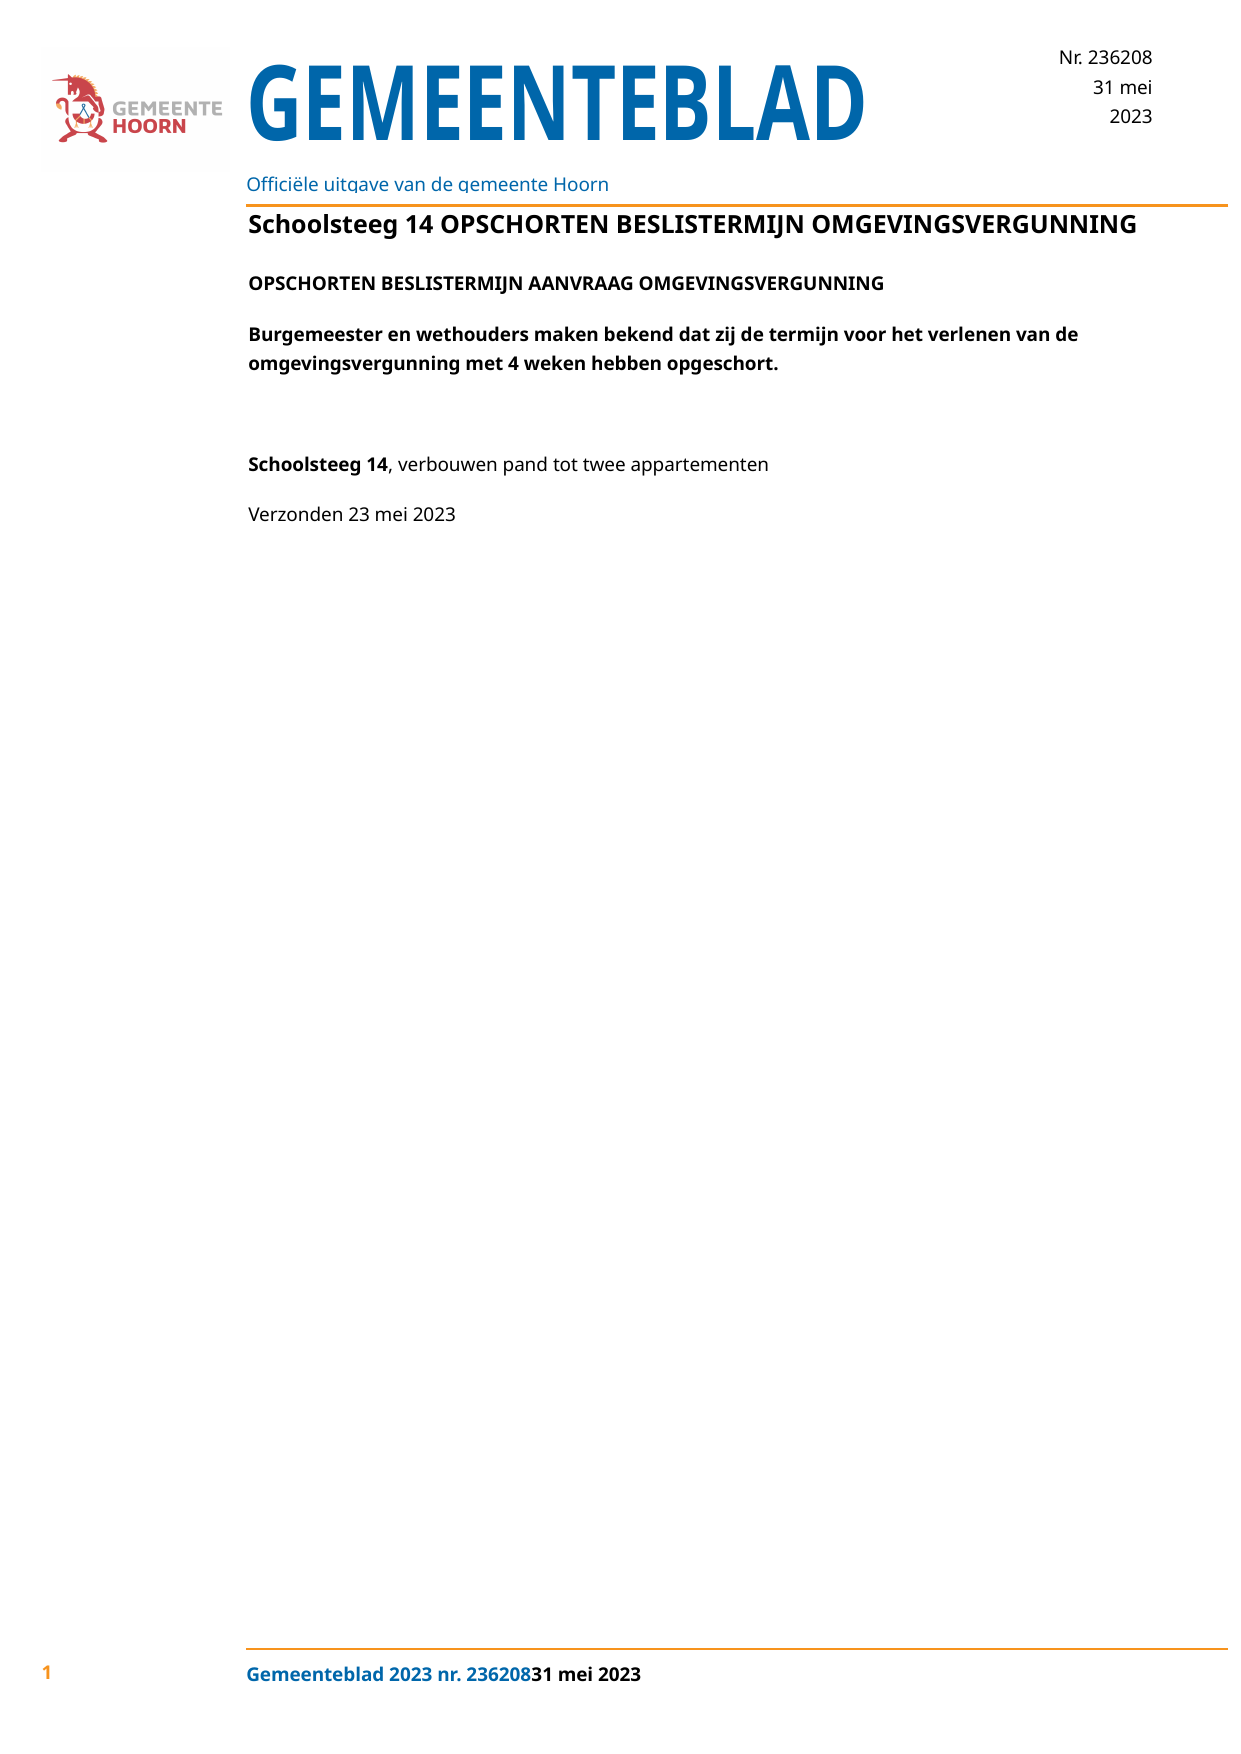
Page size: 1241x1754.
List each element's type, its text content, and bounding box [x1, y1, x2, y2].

text Schoolsteeg 14 OPSCHORTEN BESLISTERMIJN OMGEVINGSVERGUNNING [248, 207, 1152, 241]
text Verzonden 23 mei 2023 [248, 502, 1152, 527]
text Schoolsteeg 14, verbouwen pand tot twee appartementen [248, 451, 1152, 477]
text Burgemeester en wethouders maken bekend dat zij de termijn voor het verlenen van de omgevingsvergunning met 4 weken hebben opgeschort. [248, 321, 1152, 376]
text OPSCHORTEN BESLISTERMIJN AANVRAAG OMGEVINGSVERGUNNING [248, 270, 1152, 296]
picture [41, 47, 231, 172]
